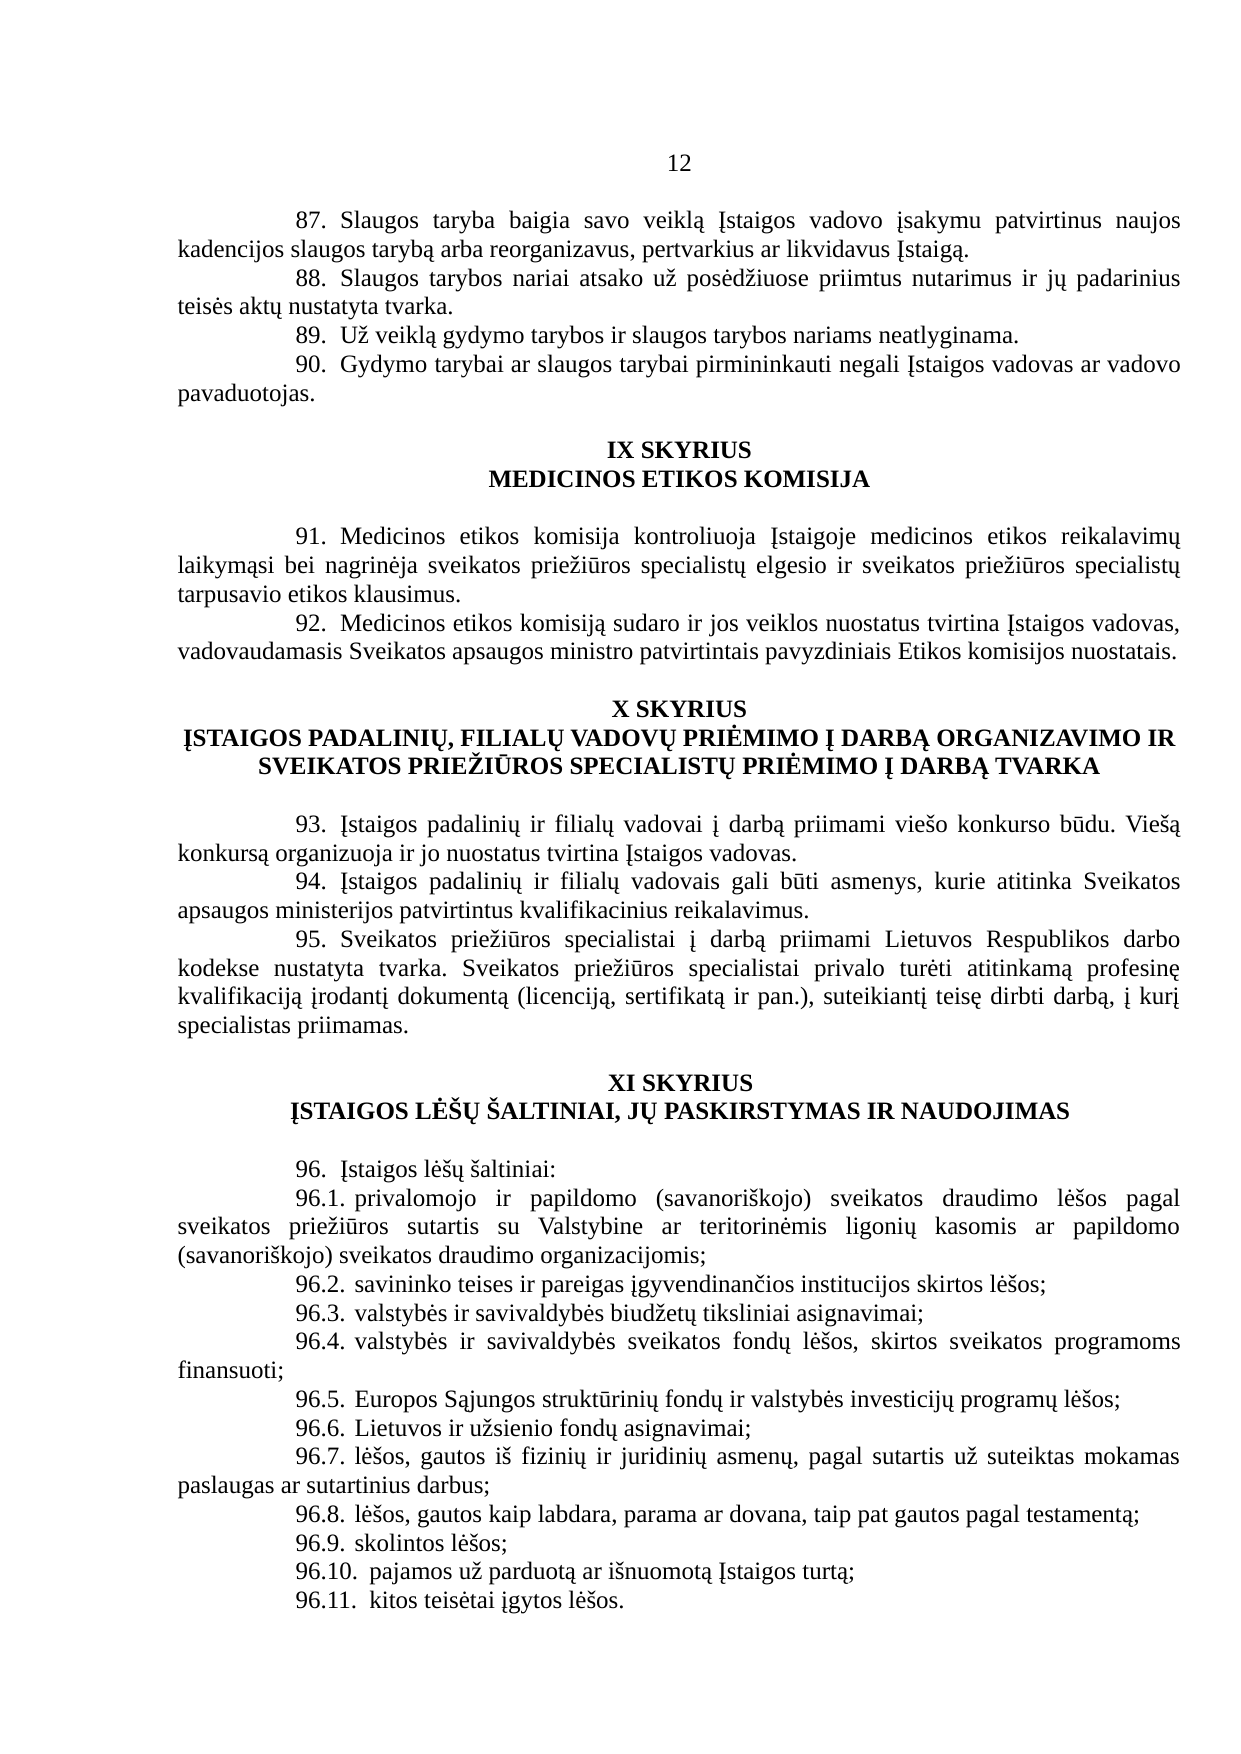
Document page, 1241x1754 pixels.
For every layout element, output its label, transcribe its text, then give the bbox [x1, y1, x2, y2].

text 96.9. skolintos lėšos; [177, 1528, 1181, 1556]
text 94. Įstaigos padalinių ir filialų vadovais gali būti asmenys, kurie atitinka Sveikatos apsaugos ministerijos patvirtintus kvalifikacinius reikalavimus. [177, 866, 1181, 924]
text 96. Įstaigos lėšų šaltiniai: [177, 1154, 1181, 1183]
text 87. Slaugos taryba baigia savo veiklą Įstaigos vadovo įsakymu patvirtinus naujos kadencijos slaugos tarybą arba reorganizavus, pertvarkius ar likvidavus Įstaigą. [177, 205, 1181, 263]
text 96.7. lėšos, gautos iš fizinių ir juridinių asmenų, pagal sutartis už suteiktas mokamas paslaugas ar sutartinius darbus; [177, 1441, 1181, 1499]
text 91. Medicinos etikos komisija kontroliuoja Įstaigoje medicinos etikos reikalavimų laikymąsi bei nagrinėja sveikatos priežiūros specialistų elgesio ir sveikatos priežiūros specialistų tarpusavio etikos klausimus. [177, 521, 1181, 608]
subtitle ĮSTAIGOS LĖŠŲ ŠALTINIAI, JŲ PASKIRSTYMAS IR NAUDOJIMAS [177, 1096, 1183, 1125]
text 96.1. privalomojo ir papildomo (savanoriškojo) sveikatos draudimo lėšos pagal sveikatos priežiūros sutartis su Valstybine ar teritorinėmis ligonių kasomis ar papildomo (savanoriškojo) sveikatos draudimo organizacijomis; [177, 1183, 1181, 1269]
subtitle XI SKYRIUS [177, 1068, 1183, 1096]
text 90. Gydymo tarybai ar slaugos tarybai pirmininkauti negali Įstaigos vadovas ar vadovo pavaduotojas. [177, 349, 1181, 406]
text 96.8. lėšos, gautos kaip labdara, parama ar dovana, taip pat gautos pagal testamentą; [177, 1499, 1181, 1528]
text MEDICINOS ETIKOS KOMISIJA [177, 464, 1181, 493]
text X SKYRIUS [177, 694, 1181, 723]
text 92. Medicinos etikos komisiją sudaro ir jos veiklos nuostatus tvirtina Įstaigos vadovas, vadovaudamasis Sveikatos apsaugos ministro patvirtintais pavyzdiniais Etikos komisijos nuostatais. [177, 608, 1181, 665]
text 96.3. valstybės ir savivaldybės biudžetų tiksliniai asignavimai; [177, 1298, 1181, 1326]
text 96.2. savininko teises ir pareigas įgyvendinančios institucijos skirtos lėšos; [177, 1269, 1181, 1298]
text IX SKYRIUS [177, 435, 1181, 464]
text 96.11. kitos teisėtai įgytos lėšos. [177, 1585, 1181, 1614]
text 88. Slaugos tarybos nariai atsako už posėdžiuose priimtus nutarimus ir jų padarinius teisės aktų nustatyta tvarka. [177, 263, 1181, 320]
text 89. Už veiklą gydymo tarybos ir slaugos tarybos nariams neatlyginama. [177, 320, 1181, 349]
text 95. Sveikatos priežiūros specialistai į darbą priimami Lietuvos Respublikos darbo kodekse nustatyta tvarka. Sveikatos priežiūros specialistai privalo turėti atitinkamą profesinę kvalifikaciją įrodantį dokumentą (licenciją, sertifikatą ir pan.), suteikiantį teisę dirbti darbą, į kurį specialistas priimamas. [177, 924, 1181, 1039]
text 96.5. Europos Sąjungos struktūrinių fondų ir valstybės investicijų programų lėšos; [177, 1384, 1181, 1413]
text 96.6. Lietuvos ir užsienio fondų asignavimai; [177, 1413, 1181, 1441]
text 96.4. valstybės ir savivaldybės sveikatos fondų lėšos, skirtos sveikatos programoms finansuoti; [177, 1326, 1181, 1384]
text 96.10. pajamos už parduotą ar išnuomotą Įstaigos turtą; [177, 1556, 1181, 1585]
text ĮSTAIGOS PADALINIŲ, FILIALŲ VADOVŲ PRIĖMIMO Į DARBĄ ORGANIZAVIMO IR SVEIKATOS PRIEŽIŪROS SPECIALISTŲ PRIĖMIMO Į DARBĄ TVARKA [177, 723, 1181, 780]
text 93. Įstaigos padalinių ir filialų vadovai į darbą priimami viešo konkurso būdu. Viešą konkursą organizuoja ir jo nuostatus tvirtina Įstaigos vadovas. [177, 809, 1181, 866]
